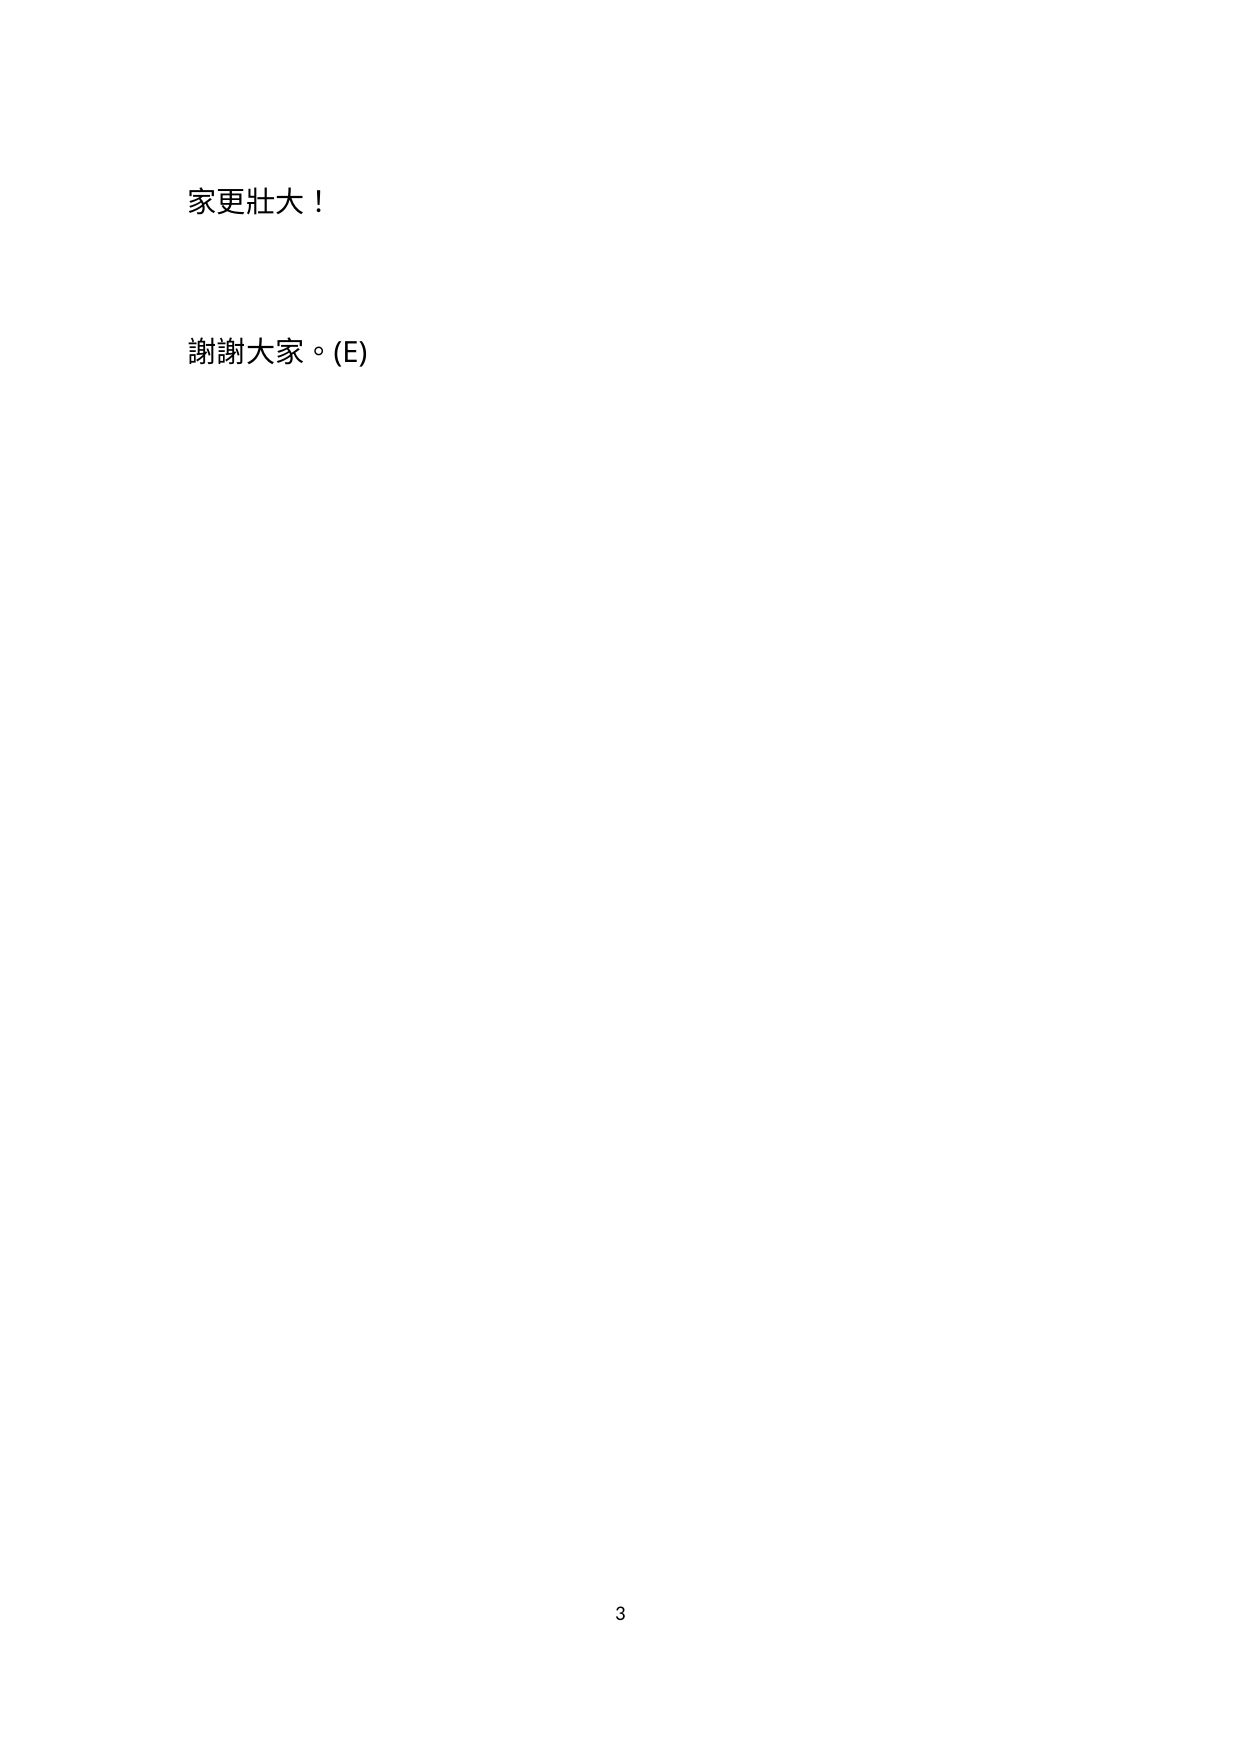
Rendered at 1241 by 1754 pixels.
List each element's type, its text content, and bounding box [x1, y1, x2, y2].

text 家更壯大！ [187, 162, 1053, 237]
text 謝謝大家。(E) [187, 312, 1053, 387]
